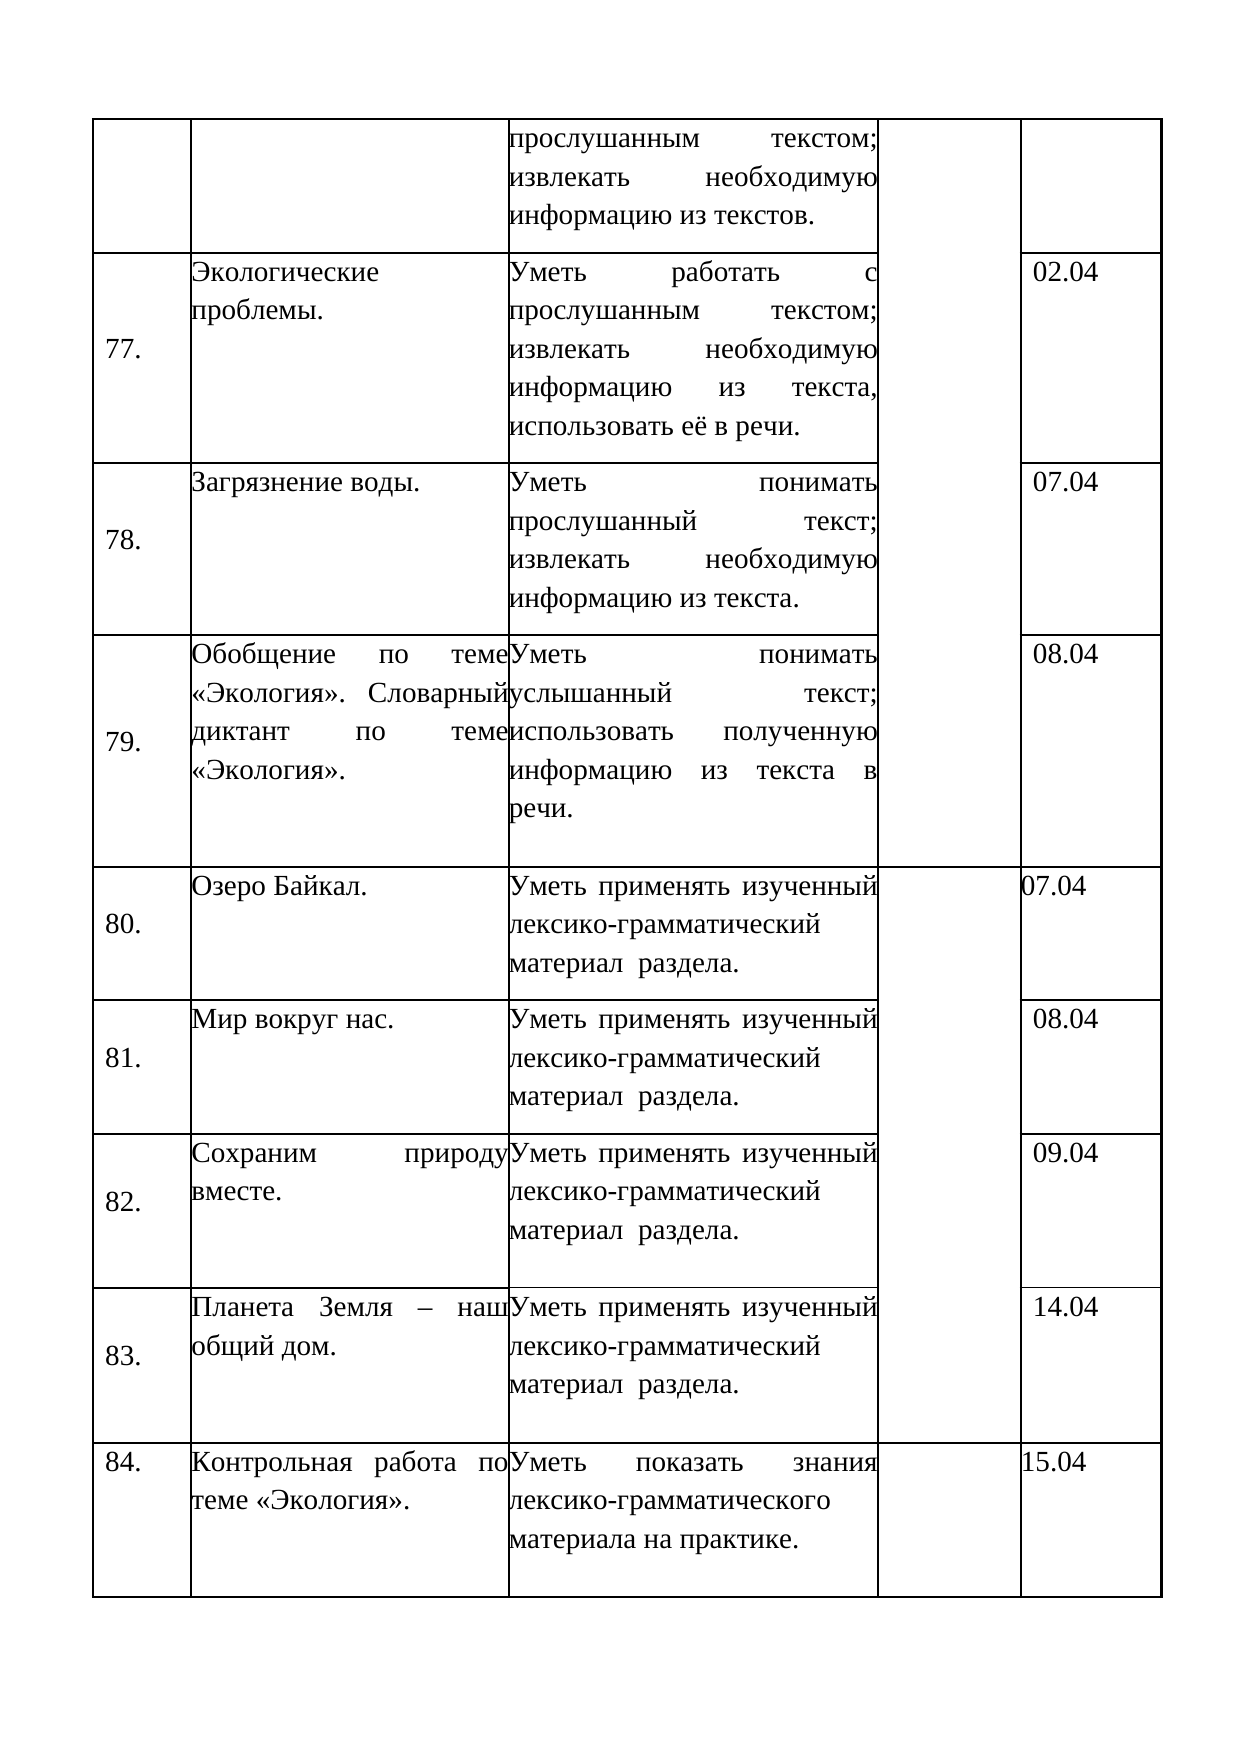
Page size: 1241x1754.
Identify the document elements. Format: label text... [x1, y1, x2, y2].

table_cell Сохраним природу вместе. [192, 1135, 508, 1287]
table_cell Уметь понимать услышанный текст; использовать полученную информацию из текста в речи. [510, 636, 877, 866]
table_cell [1163, 866, 1240, 999]
table_cell 84. [94, 1444, 190, 1596]
table_cell [1163, 462, 1240, 634]
table_cell 15.04 [1022, 1444, 1160, 1596]
table_cell 80. [94, 868, 190, 999]
table_cell [879, 868, 1020, 1442]
table_cell 14.04 [1022, 1288, 1160, 1442]
table_cell Озеро Байкал. [192, 868, 508, 999]
table_cell [1163, 999, 1240, 1133]
table_cell 79. [94, 636, 190, 866]
table_cell 82. [94, 1135, 190, 1287]
table_cell [1022, 120, 1160, 252]
table_cell 09.04 [1022, 1135, 1160, 1287]
table_cell [94, 120, 190, 252]
table_cell [1163, 118, 1240, 252]
table_cell Уметь применять изученный лексико-грамматический материал раздела. [510, 868, 877, 999]
table_cell [879, 1444, 1020, 1596]
table_cell Экологические проблемы. [192, 254, 508, 462]
table_cell [879, 120, 1020, 866]
table_cell 02.04 [1022, 254, 1160, 462]
table_cell 83. [94, 1289, 190, 1442]
table_cell Уметь применять изученный лексико-грамматический материал раздела. [510, 1001, 877, 1133]
table_cell [1163, 1133, 1240, 1287]
table_cell Уметь показать знания лексико-грамматического материала на практике. [510, 1444, 877, 1596]
table_cell Планета Земля – наш общий дом. [192, 1289, 508, 1442]
table_cell Контрольная работа по теме «Экология». [192, 1444, 508, 1596]
table_cell [1163, 252, 1240, 462]
table_cell прослушанным текстом; извлекать необходимую информацию из текстов. [510, 120, 877, 252]
table_cell [192, 120, 508, 252]
table_cell Уметь применять изученный лексико-грамматический материал раздела. [510, 1288, 877, 1442]
table_cell 07.04 [1022, 868, 1160, 999]
table_cell Уметь работать с прослушанным текстом; извлекать необходимую информацию из текста, использовать её в речи. [510, 254, 877, 462]
table_cell [1163, 1287, 1240, 1442]
table_cell 08.04 [1022, 636, 1160, 866]
table_cell Уметь применять изученный лексико-грамматический материал раздела. [510, 1135, 877, 1287]
table_cell 77. [94, 254, 190, 462]
table_cell 08.04 [1022, 1001, 1160, 1133]
table_cell 78. [94, 464, 190, 634]
table_cell 81. [94, 1001, 190, 1133]
table_cell [1163, 634, 1240, 866]
table_cell Обобщение по теме «Экология». Словарный диктант по теме «Экология». [192, 636, 508, 866]
table_cell 07.04 [1022, 464, 1160, 634]
table_cell Загрязнение воды. [192, 464, 508, 634]
table_cell Уметь понимать прослушанный текст; извлекать необходимую информацию из текста. [510, 464, 877, 634]
table_cell Мир вокруг нас. [192, 1001, 508, 1133]
table_cell [1163, 1442, 1240, 1596]
